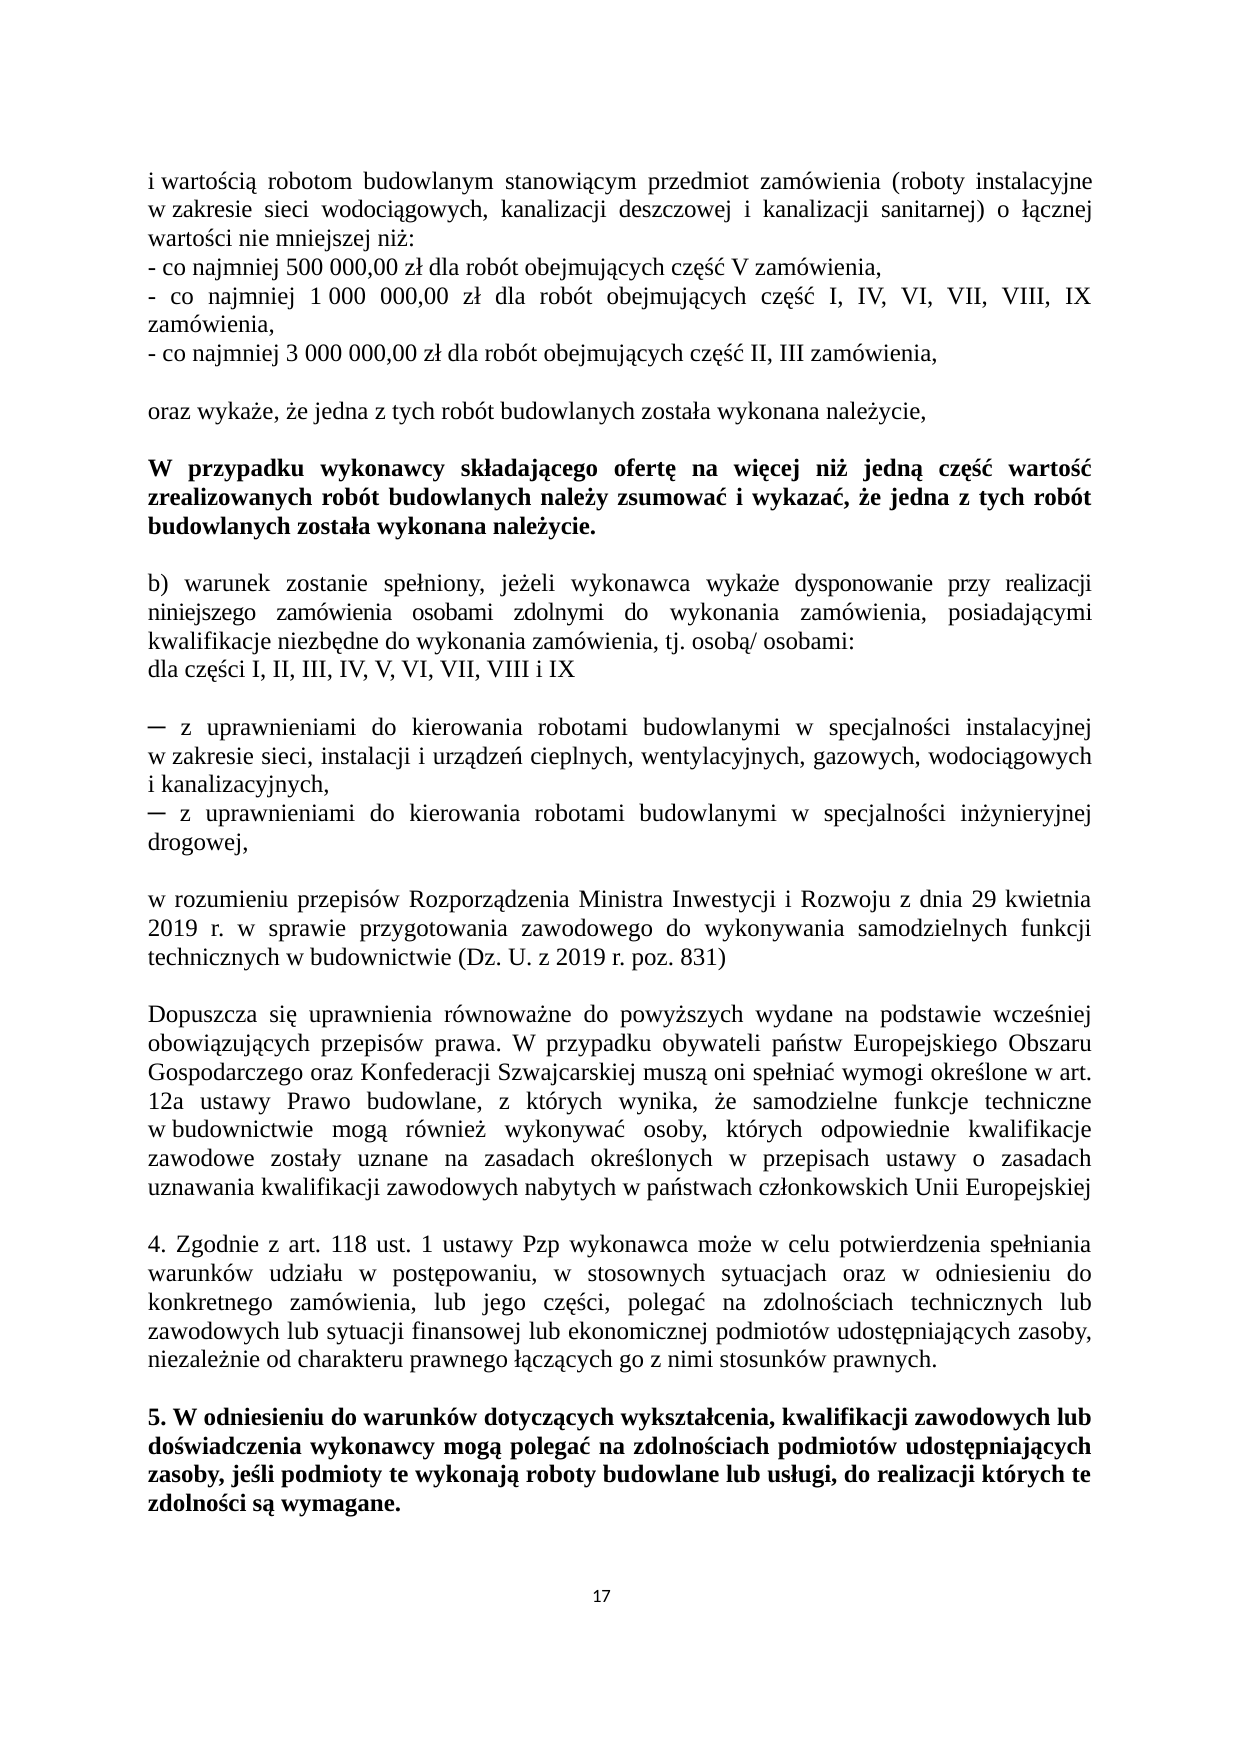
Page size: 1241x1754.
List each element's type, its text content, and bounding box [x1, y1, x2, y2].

text ─ z uprawnieniami do kierowania robotami budowlanymi w specjalności inżynieryjnej drogowej, [148, 798, 1093, 856]
text - co najmniej 1 000 000,00 zł dla robót obejmujących część I, IV, VI, VII, VIII, IX zamówienia, [148, 281, 1093, 338]
text i wartością robotom budowlanym stanowiącym przedmiot zamówienia (roboty instalacyjne w zakresie sieci wodociągowych, kanalizacji deszczowej i kanalizacji sanitarnej) o łącznej wartości nie mniejszej niż: [148, 166, 1093, 252]
text 4. Zgodnie z art. 118 ust. 1 ustawy Pzp wykonawca może w celu potwierdzenia spełniania warunków udziału w postępowaniu, w stosownych sytuacjach oraz w odniesieniu do konkretnego zamówienia, lub jego części, polegać na zdolnościach technicznych lub zawodowych lub sytuacji finansowej lub ekonomicznej podmiotów udostępniających zasoby, niezależnie od charakteru prawnego łączących go z nimi stosunków prawnych. [148, 1229, 1093, 1373]
text dla części I, II, III, IV, V, VI, VII, VIII i IX [148, 654, 1093, 683]
text Dopuszcza się uprawnienia równoważne do powyższych wydane na podstawie wcześniej obowiązujących przepisów prawa. W przypadku obywateli państw Europejskiego Obszaru Gospodarczego oraz Konfederacji Szwajcarskiej muszą oni spełniać wymogi określone w art. 12a ustawy Prawo budowlane, z których wynika, że samodzielne funkcje techniczne w budownictwie mogą również wykonywać osoby, których odpowiednie kwalifikacje zawodowe zostały uznane na zasadach określonych w przepisach ustawy o zasadach uznawania kwalifikacji zawodowych nabytych w państwach członkowskich Unii Europejskiej [148, 999, 1093, 1201]
text b) warunek zostanie spełniony, jeżeli wykonawca wykaże dysponowanie przy realizacji niniejszego zamówienia osobami zdolnymi do wykonania zamówienia, posiadającymi kwalifikacje niezbędne do wykonania zamówienia, tj. osobą/ osobami: [148, 568, 1093, 654]
text - co najmniej 500 000,00 zł dla robót obejmujących część V zamówienia, [148, 252, 1093, 281]
text 5. W odniesieniu do warunków dotyczących wykształcenia, kwalifikacji zawodowych lub doświadczenia wykonawcy mogą polegać na zdolnościach podmiotów udostępniających zasoby, jeśli podmioty te wykonają roboty budowlane lub usługi, do realizacji których te zdolności są wymagane. [148, 1402, 1093, 1517]
text ─ z uprawnieniami do kierowania robotami budowlanymi w specjalności instalacyjnej w zakresie sieci, instalacji i urządzeń cieplnych, wentylacyjnych, gazowych, wodociągowych i kanalizacyjnych, [148, 712, 1093, 798]
text oraz wykaże, że jedna z tych robót budowlanych została wykonana należycie, [148, 396, 1093, 424]
text - co najmniej 3 000 000,00 zł dla robót obejmujących część II, III zamówienia, [148, 338, 1093, 367]
text W przypadku wykonawcy składającego ofertę na więcej niż jedną część wartość zrealizowanych robót budowlanych należy zsumować i wykazać, że jedna z tych robót budowlanych została wykonana należycie. [148, 453, 1093, 539]
text w rozumieniu przepisów Rozporządzenia Ministra Inwestycji i Rozwoju z dnia 29 kwietnia 2019 r. w sprawie przygotowania zawodowego do wykonywania samodzielnych funkcji technicznych w budownictwie (Dz. U. z 2019 r. poz. 831) [148, 884, 1093, 971]
